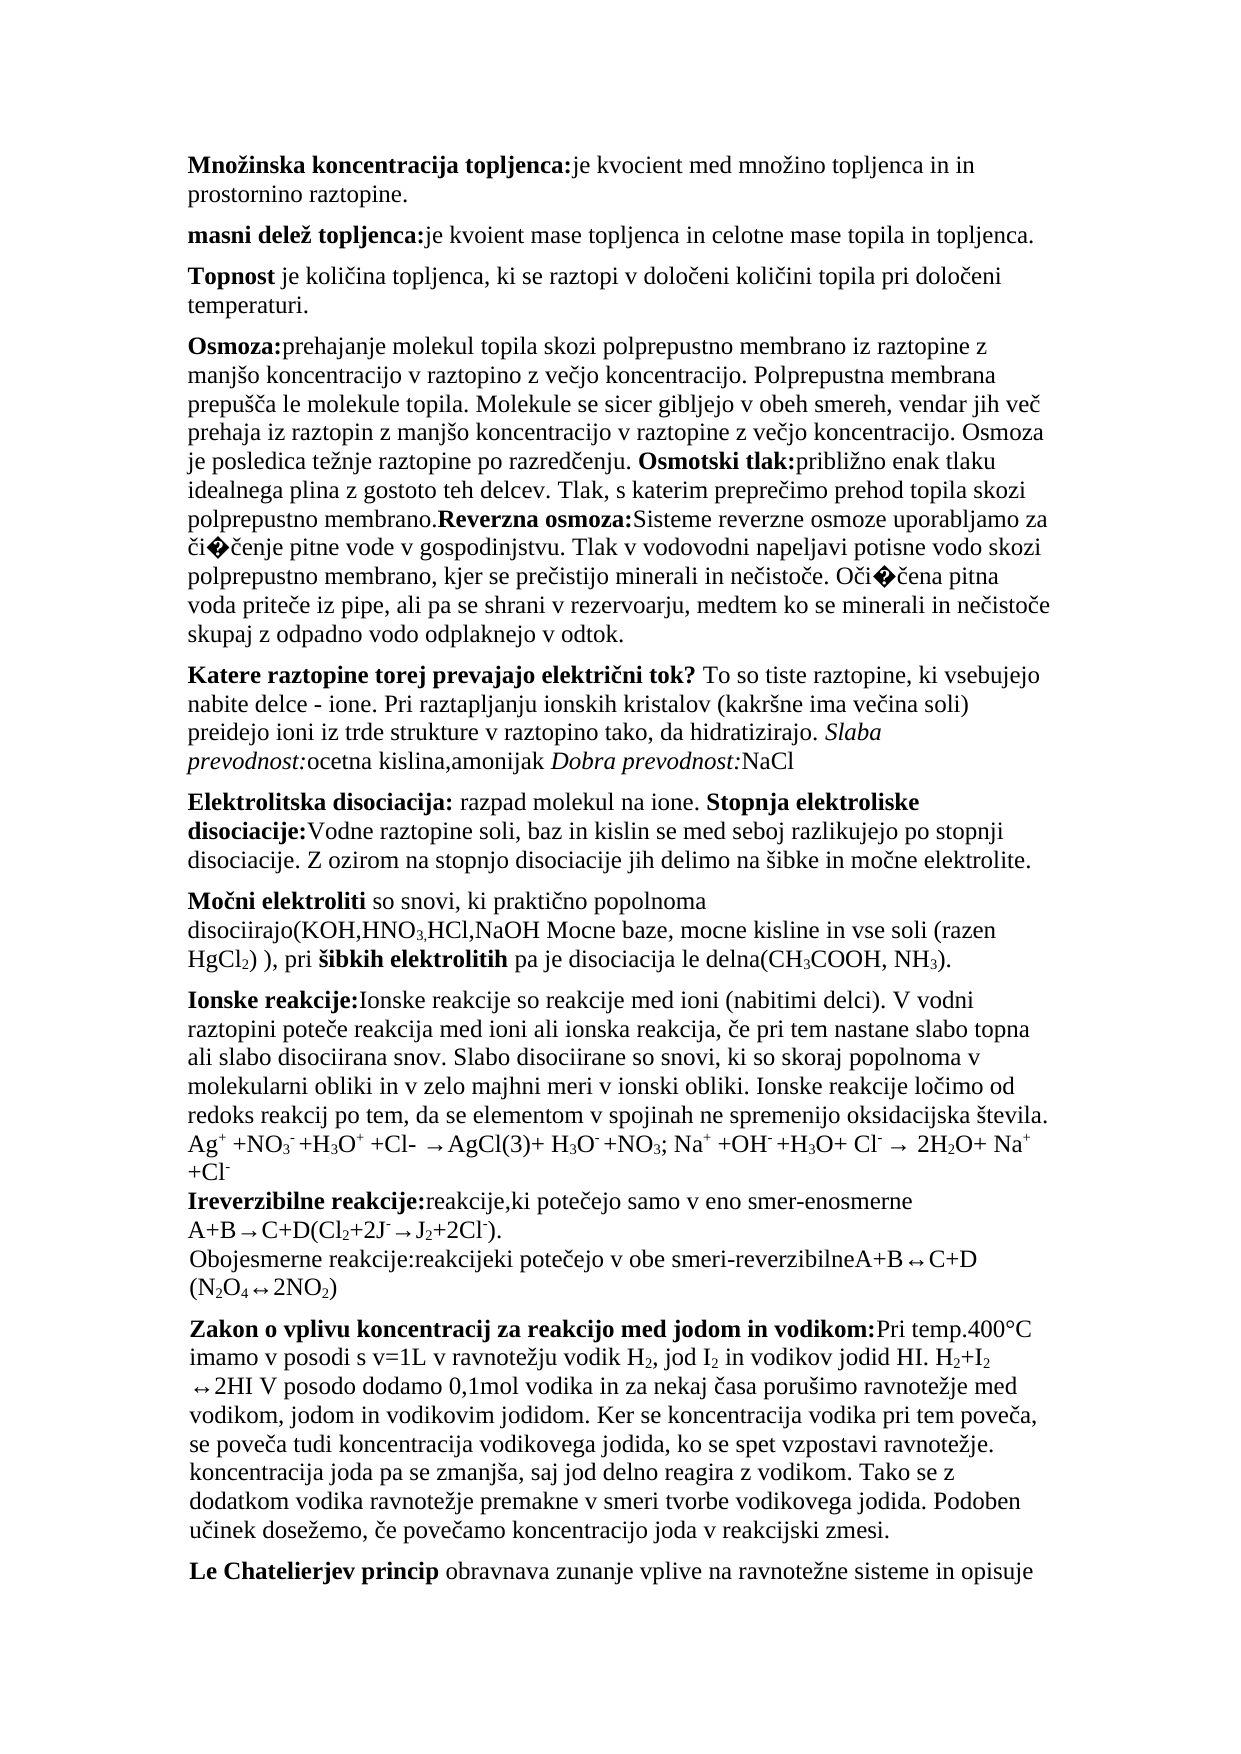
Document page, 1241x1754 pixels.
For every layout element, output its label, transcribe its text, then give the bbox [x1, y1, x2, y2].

text Zakon o vplivu koncentracij za reakcijo med jodom in vodikom:Pri temp.400°C imamo v posodi s v=1L v ravnotežju vodik H2, jod I2 in vodikov jodid HI. H2+I2 ↔2HI V posodo dodamo 0,1mol vodika in za nekaj časa porušimo ravnotežje med vodikom, jodom in vodikovim jodidom. Ker se koncentracija vodika pri tem poveča, se poveča tudi koncentracija vodikovega jodida, ko se spet vzpostavi ravnotežje. koncentracija joda pa se zmanjša, saj jod delno reagira z vodikom. Tako se z dodatkom vodika ravnotežje premakne v smeri tvorbe vodikovega jodida. Podoben učinek dosežemo, če povečamo koncentracijo joda v reakcijski zmesi. [189, 1314, 1053, 1544]
text Topnost je količina topljenca, ki se raztopi v določeni količini topila pri določeni temperaturi. [187, 261, 1053, 319]
text Ionske reakcije:Ionske reakcije so reakcije med ioni (nabitimi delci). V vodni raztopini poteče reakcija med ioni ali ionska reakcija, če pri tem nastane slabo topna ali slabo disociirana snov. Slabo disociirane so snovi, ki so skoraj popolnoma v molekularni obliki in v zelo majhni meri v ionski obliki. Ionske reakcije ločimo od redoks reakcij po tem, da se elementom v spojinah ne spremenijo oksidacijska števila. Ag+ +NO3- +H3O+ +Cl- →AgCl(3)+ H3O- +NO3; Na+ +OH- +H3O+ Cl- → 2H2O+ Na+ +Cl- [187, 985, 1053, 1186]
text Ireverzibilne reakcije:reakcije,ki potečejo samo v eno smer-enosmerne A+B→C+D(Cl2+2J-→J2+2Cl-). [187, 1186, 1053, 1244]
text masni delež topljenca:je kvoient mase topljenca in celotne mase topila in topljenca. [187, 220, 1053, 249]
text Elektrolitska disociacija: razpad molekul na ione. Stopnja elektroliske disociacije:Vodne raztopine soli, baz in kislin se med seboj razlikujejo po stopnji disociacije. Z ozirom na stopnjo disociacije jih delimo na šibke in močne elektrolite. [187, 787, 1053, 874]
text Le Chatelierjev princip obravnava zunanje vplive na ravnotežne sisteme in opisuje [189, 1556, 1053, 1585]
text Katere raztopine torej prevajajo električni tok? To so tiste raztopine, ki vsebujejo nabite delce - ione. Pri raztapljanju ionskih kristalov (kakršne ima večina soli) preidejo ioni iz trde strukture v raztopino tako, da hidratizirajo. Slaba prevodnost:ocetna kislina,amonijak Dobra prevodnost:NaCl [187, 660, 1053, 775]
text Množinska koncentracija topljenca:je kvocient med množino topljenca in in prostornino raztopine. [187, 150, 1053, 207]
text Močni elektroliti so snovi, ki praktično popolnoma disociirajo(KOH,HNO3,HCl,NaOH Mocne baze, mocne kisline in vse soli (razen HgCl2) ), pri šibkih elektrolitih pa je disociacija le delna(CH3COOH, NH3). [187, 886, 1053, 972]
text Osmoza:prehajanje molekul topila skozi polprepustno membrano iz raztopine z manjšo koncentracijo v raztopino z večjo koncentracijo. Polprepustna membrana prepušča le molekule topila. Molekule se sicer gibljejo v obeh smereh, vendar jih več prehaja iz raztopin z manjšo koncentracijo v raztopine z večjo koncentracijo. Osmoza je posledica težnje raztopine po razredčenju. Osmotski tlak:približno enak tlaku idealnega plina z gostoto teh delcev. Tlak, s katerim preprečimo prehod topila skozi polprepustno membrano.Reverzna osmoza:Sisteme reverzne osmoze uporabljamo za či�čenje pitne vode v gospodinjstvu. Tlak v vodovodni napeljavi potisne vodo skozi polprepustno membrano, kjer se prečistijo minerali in nečistoče. Oči�čena pitna voda priteče iz pipe, ali pa se shrani v rezervoarju, medtem ko se minerali in nečistoče skupaj z odpadno vodo odplaknejo v odtok. [187, 331, 1053, 647]
text Obojesmerne reakcije:reakcijeki potečejo v obe smeri-reverzibilneA+B↔C+D (N2O4↔2NO2) [189, 1244, 1053, 1301]
